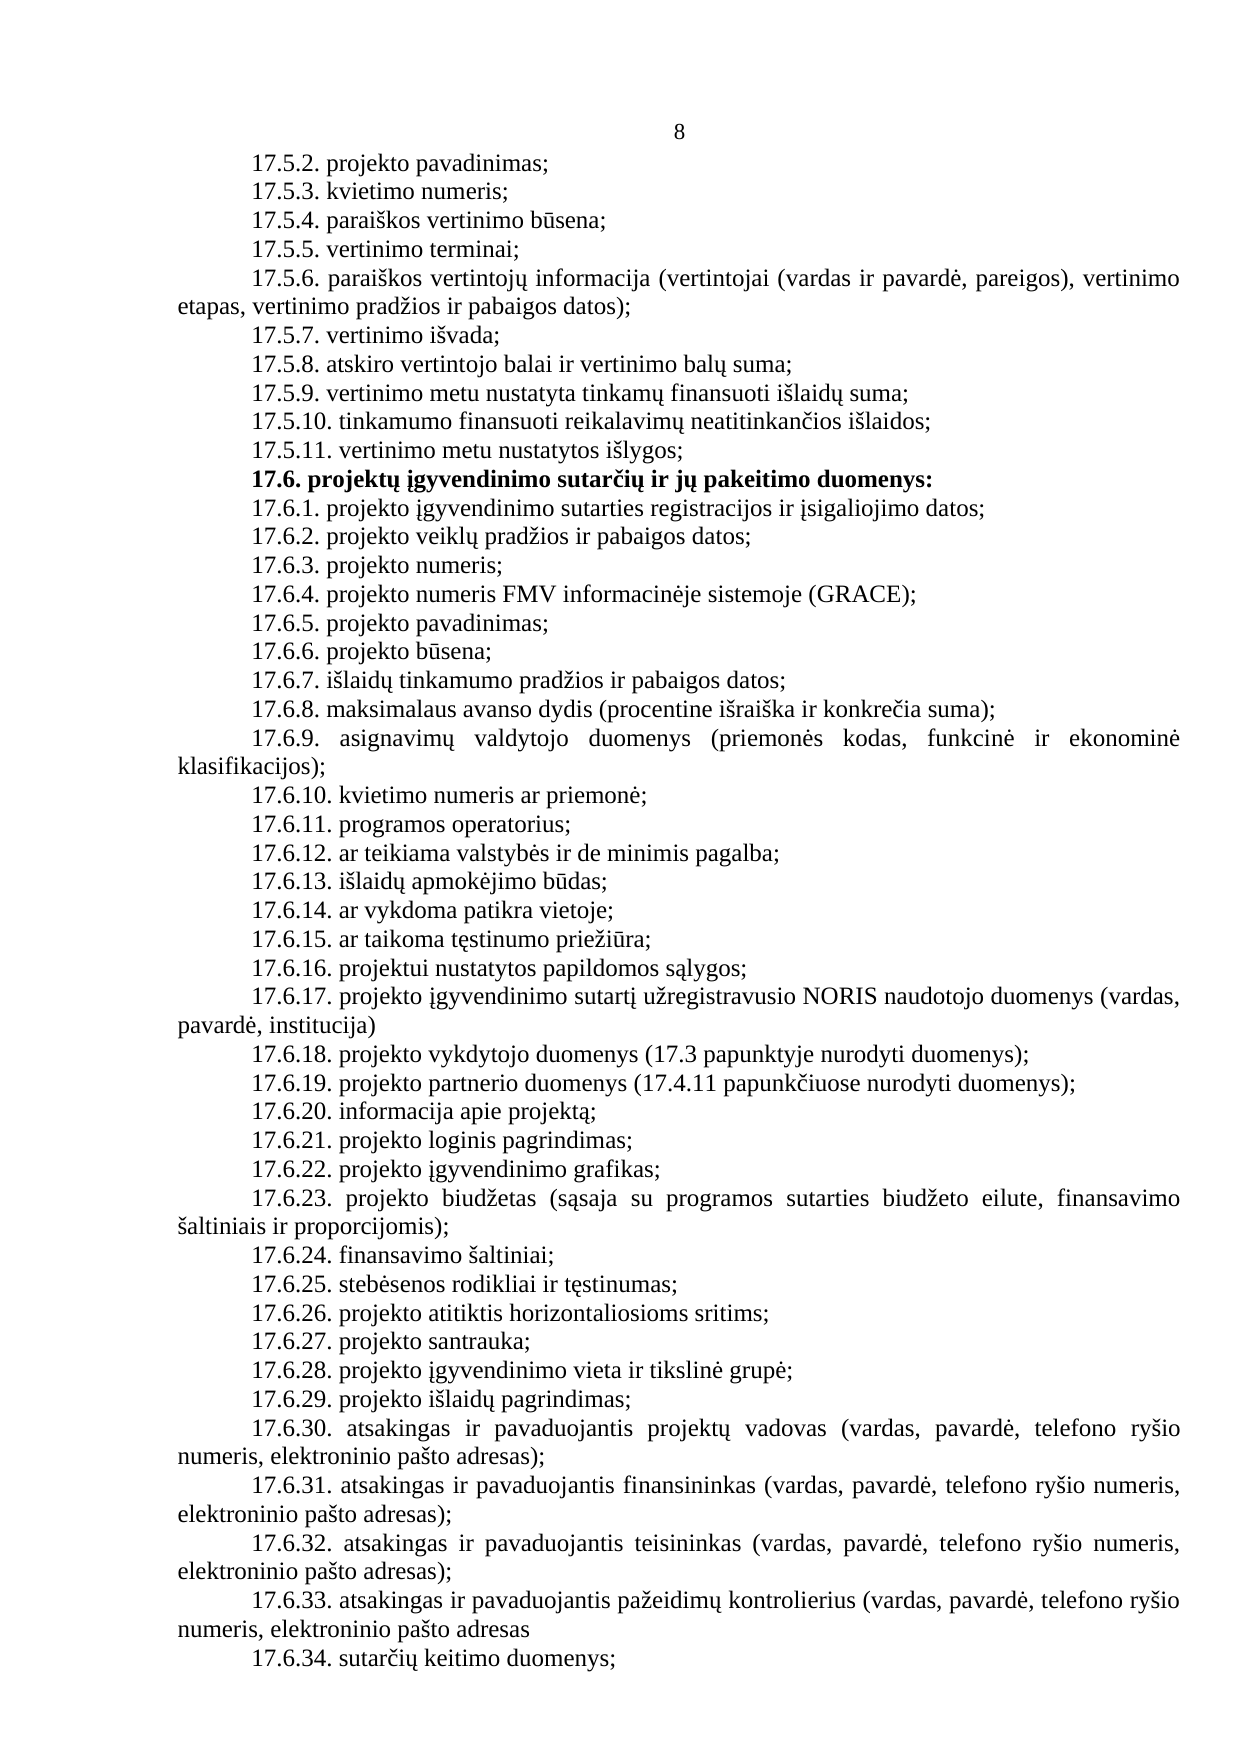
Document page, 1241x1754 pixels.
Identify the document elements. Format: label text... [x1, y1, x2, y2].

text 17.6.29. projekto išlaidų pagrindimas; [177, 1384, 1181, 1413]
text 17.6.16. projektui nustatytos papildomos sąlygos; [177, 953, 1181, 981]
text 17.6.14. ar vykdoma patikra vietoje; [177, 895, 1181, 924]
text 17.6.12. ar teikiama valstybės ir de minimis pagalba; [177, 838, 1181, 866]
text 17.6.27. projekto santrauka; [177, 1326, 1181, 1355]
text 17.5.8. atskiro vertintojo balai ir vertinimo balų suma; [177, 349, 1181, 378]
text 17.6.31. atsakingas ir pavaduojantis finansininkas (vardas, pavardė, telefono ryšio numeris, elektroninio pašto adresas); [177, 1470, 1181, 1528]
text 17.6.24. finansavimo šaltiniai; [177, 1240, 1181, 1269]
text 17.5.11. vertinimo metu nustatytos išlygos; [177, 435, 1181, 464]
text 17.6. projektų įgyvendinimo sutarčių ir jų pakeitimo duomenys: [177, 464, 1181, 493]
text 17.6.4. projekto numeris FMV informacinėje sistemoje (GRACE); [177, 579, 1181, 608]
text 17.6.25. stebėsenos rodikliai ir tęstinumas; [177, 1269, 1181, 1298]
text 17.6.34. sutarčių keitimo duomenys; [177, 1643, 1181, 1671]
text 17.6.9. asignavimų valdytojo duomenys (priemonės kodas, funkcinė ir ekonominė klasifikacijos); [177, 723, 1181, 780]
text 17.5.9. vertinimo metu nustatyta tinkamų finansuoti išlaidų suma; [177, 378, 1181, 406]
text 17.6.2. projekto veiklų pradžios ir pabaigos datos; [177, 521, 1181, 550]
text 17.6.33. atsakingas ir pavaduojantis pažeidimų kontrolierius (vardas, pavardė, telefono ryšio numeris, elektroninio pašto adresas [177, 1585, 1181, 1643]
text 17.5.5. vertinimo terminai; [177, 234, 1181, 263]
text 17.5.3. kvietimo numeris; [177, 176, 1181, 205]
text 17.6.19. projekto partnerio duomenys (17.4.11 papunkčiuose nurodyti duomenys); [177, 1068, 1181, 1096]
text 17.6.5. projekto pavadinimas; [177, 608, 1181, 636]
text 17.6.13. išlaidų apmokėjimo būdas; [177, 866, 1181, 895]
text 17.6.30. atsakingas ir pavaduojantis projektų vadovas (vardas, pavardė, telefono ryšio numeris, elektroninio pašto adresas); [177, 1413, 1181, 1470]
text 17.6.22. projekto įgyvendinimo grafikas; [177, 1154, 1181, 1183]
text 17.5.7. vertinimo išvada; [177, 320, 1181, 349]
text 17.5.4. paraiškos vertinimo būsena; [177, 205, 1181, 234]
text 17.5.2. projekto pavadinimas; [177, 148, 1181, 176]
text 17.5.10. tinkamumo finansuoti reikalavimų neatitinkančios išlaidos; [177, 406, 1181, 435]
text 17.6.15. ar taikoma tęstinumo priežiūra; [177, 924, 1181, 953]
text 17.5.6. paraiškos vertintojų informacija (vertintojai (vardas ir pavardė, pareigos), vertinimo etapas, vertinimo pradžios ir pabaigos datos); [177, 263, 1181, 320]
text 17.6.28. projekto įgyvendinimo vieta ir tikslinė grupė; [177, 1355, 1181, 1384]
text 17.6.20. informacija apie projektą; [177, 1096, 1181, 1125]
text 17.6.7. išlaidų tinkamumo pradžios ir pabaigos datos; [177, 665, 1181, 694]
text 17.6.6. projekto būsena; [177, 636, 1181, 665]
text 17.6.21. projekto loginis pagrindimas; [177, 1125, 1181, 1154]
text 17.6.11. programos operatorius; [177, 809, 1181, 838]
text 17.6.26. projekto atitiktis horizontaliosioms sritims; [177, 1298, 1181, 1326]
text 17.6.1. projekto įgyvendinimo sutarties registracijos ir įsigaliojimo datos; [177, 493, 1181, 521]
text 17.6.8. maksimalaus avanso dydis (procentine išraiška ir konkrečia suma); [177, 694, 1181, 723]
text 17.6.23. projekto biudžetas (sąsaja su programos sutarties biudžeto eilute, finansavimo šaltiniais ir proporcijomis); [177, 1183, 1181, 1240]
text 17.6.18. projekto vykdytojo duomenys (17.3 papunktyje nurodyti duomenys); [177, 1039, 1181, 1068]
text 17.6.17. projekto įgyvendinimo sutartį užregistravusio NORIS naudotojo duomenys (vardas, pavardė, institucija) [177, 981, 1181, 1039]
text 17.6.10. kvietimo numeris ar priemonė; [177, 780, 1181, 809]
text 17.6.32. atsakingas ir pavaduojantis teisininkas (vardas, pavardė, telefono ryšio numeris, elektroninio pašto adresas); [177, 1528, 1181, 1585]
text 17.6.3. projekto numeris; [177, 550, 1181, 579]
